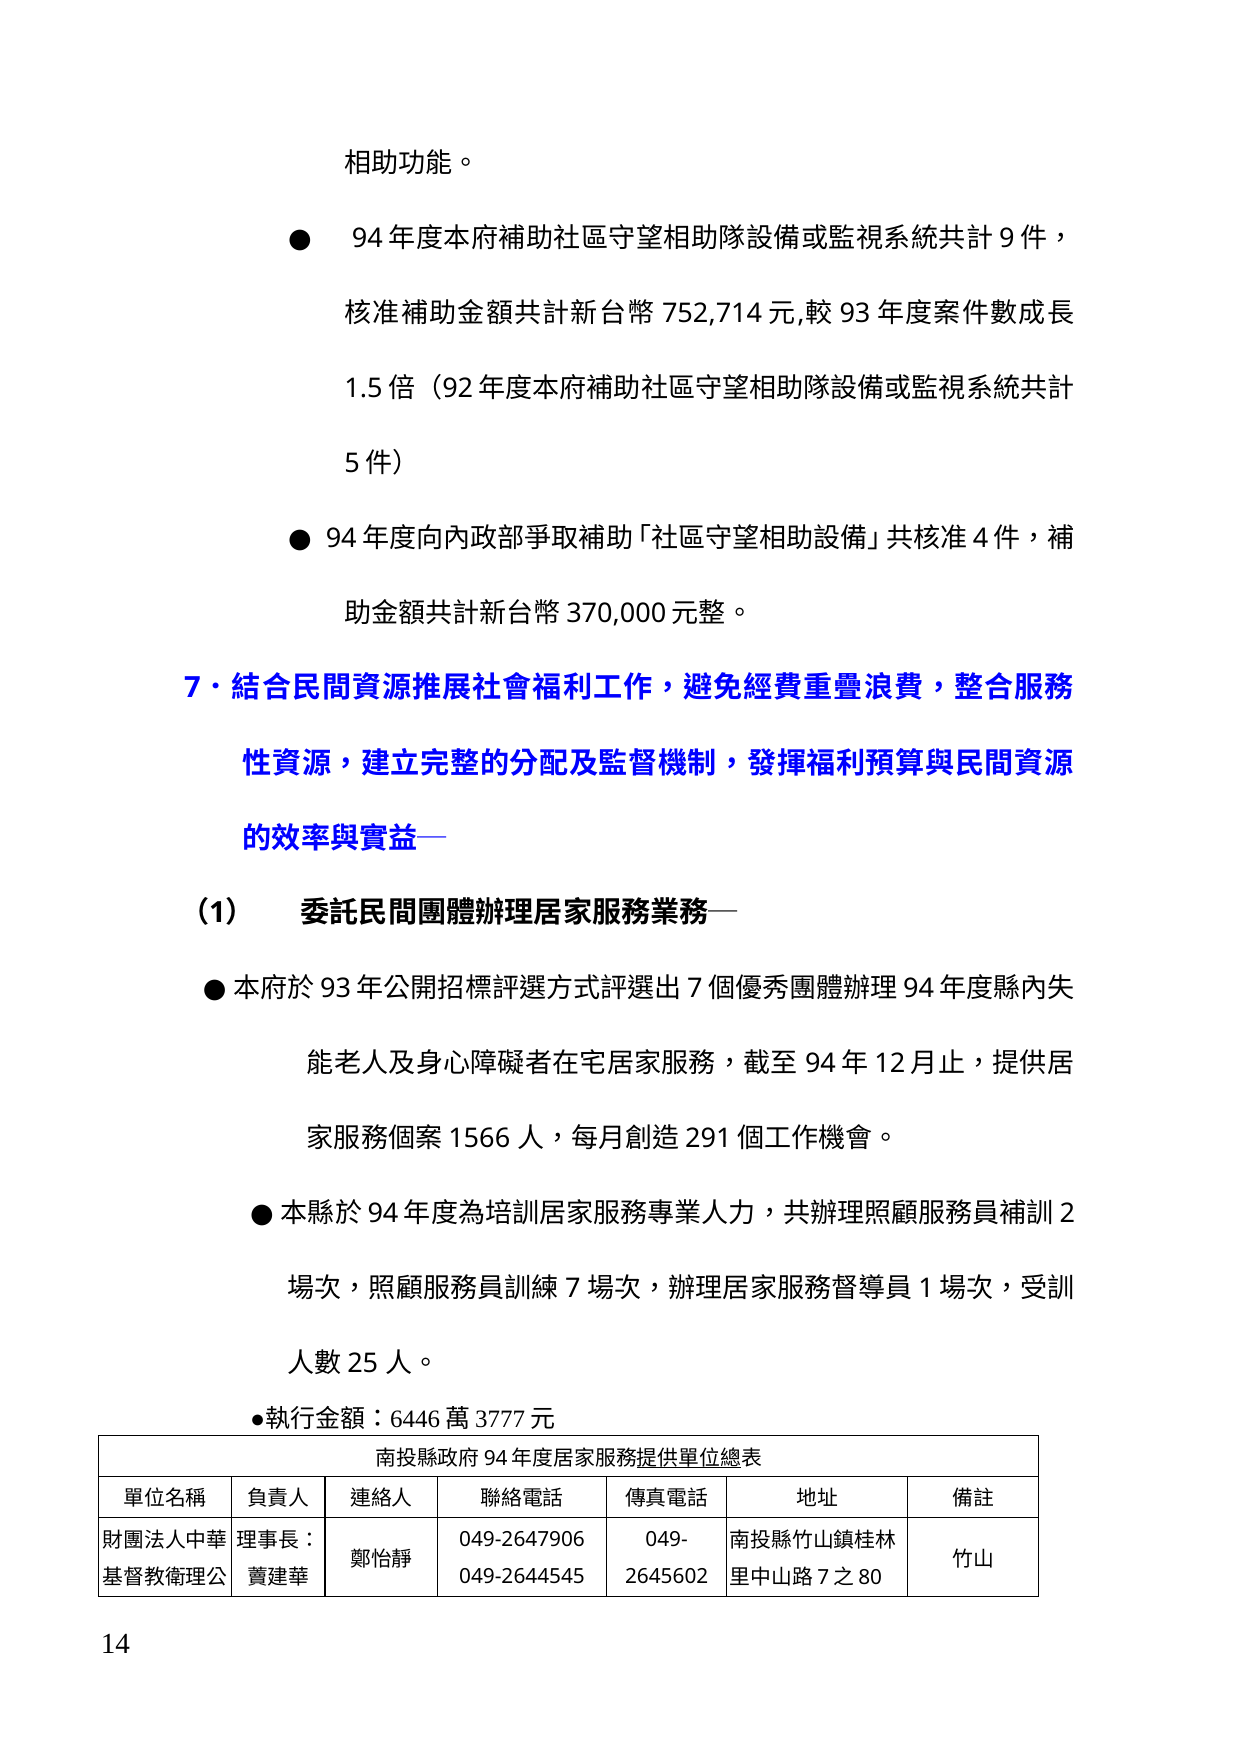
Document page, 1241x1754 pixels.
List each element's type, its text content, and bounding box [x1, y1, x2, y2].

text ●執行金額：6446萬3777元 [250, 1398, 1075, 1435]
table_cell 049-2647906 049-2644545 [438, 1518, 606, 1596]
table_cell 備註 [908, 1477, 1038, 1517]
table_cell 鄭怡靜 [326, 1518, 437, 1596]
text 7．結合民間資源推展社會福利工作，避免經費重疊浪費，整合服務性資源，建立完整的分配及監督機制，發揮福利預算與民間資源的效率與實益─ [184, 648, 1075, 873]
text ● 94年度向內政部爭取補助「社區守望相助設備」共核准4件，補助金額共計新台幣370,000元整。 [288, 498, 1075, 648]
table_cell 傳真電話 [607, 1477, 726, 1517]
table_cell 財團法人中華基督教衛理公 [99, 1518, 231, 1596]
list 委託民間團體辦理居家服務業務─ [180, 873, 1075, 948]
table_cell 負責人 [232, 1477, 324, 1517]
list 相助功能。 [288, 123, 1075, 198]
table_cell 單位名稱 [99, 1477, 231, 1517]
text ● 本縣於94年度為培訓居家服務專業人力，共辦理照顧服務員補訓2場次，照顧服務員訓練 7 場次，辦理居家服務督導員1場次，受訓人數25 人。 [250, 1173, 1075, 1398]
table_cell 049-2645602 [607, 1518, 726, 1596]
list 94年度本府補助社區守望相助隊設備或監視系統共計9件，核准補助金額共計新台幣752,714元,較93年度案件數成長1.5倍（92年度本府補助社區守望相助隊設備或監視系統共計5件） [288, 198, 1075, 498]
table_cell 地址 [727, 1477, 907, 1517]
table_cell 竹山 [908, 1518, 1038, 1596]
table_cell 南投縣竹山鎮桂林里中山路7之80 [727, 1518, 907, 1596]
table_header 南投縣政府94年度居家服務提供單位總表 [99, 1436, 1038, 1476]
text ● 本府於93年公開招標評選方式評選出7個優秀團體辦理94年度縣內失能老人及身心障礙者在宅居家服務，截至94年12月止，提供居家服務個案 1566 人，每月創造291個工作機會。 [142, 948, 1075, 1173]
table_cell 理事長：藚建華 [232, 1518, 324, 1596]
table_cell 聯絡電話 [438, 1477, 606, 1517]
table_cell 連絡人 [326, 1477, 437, 1517]
